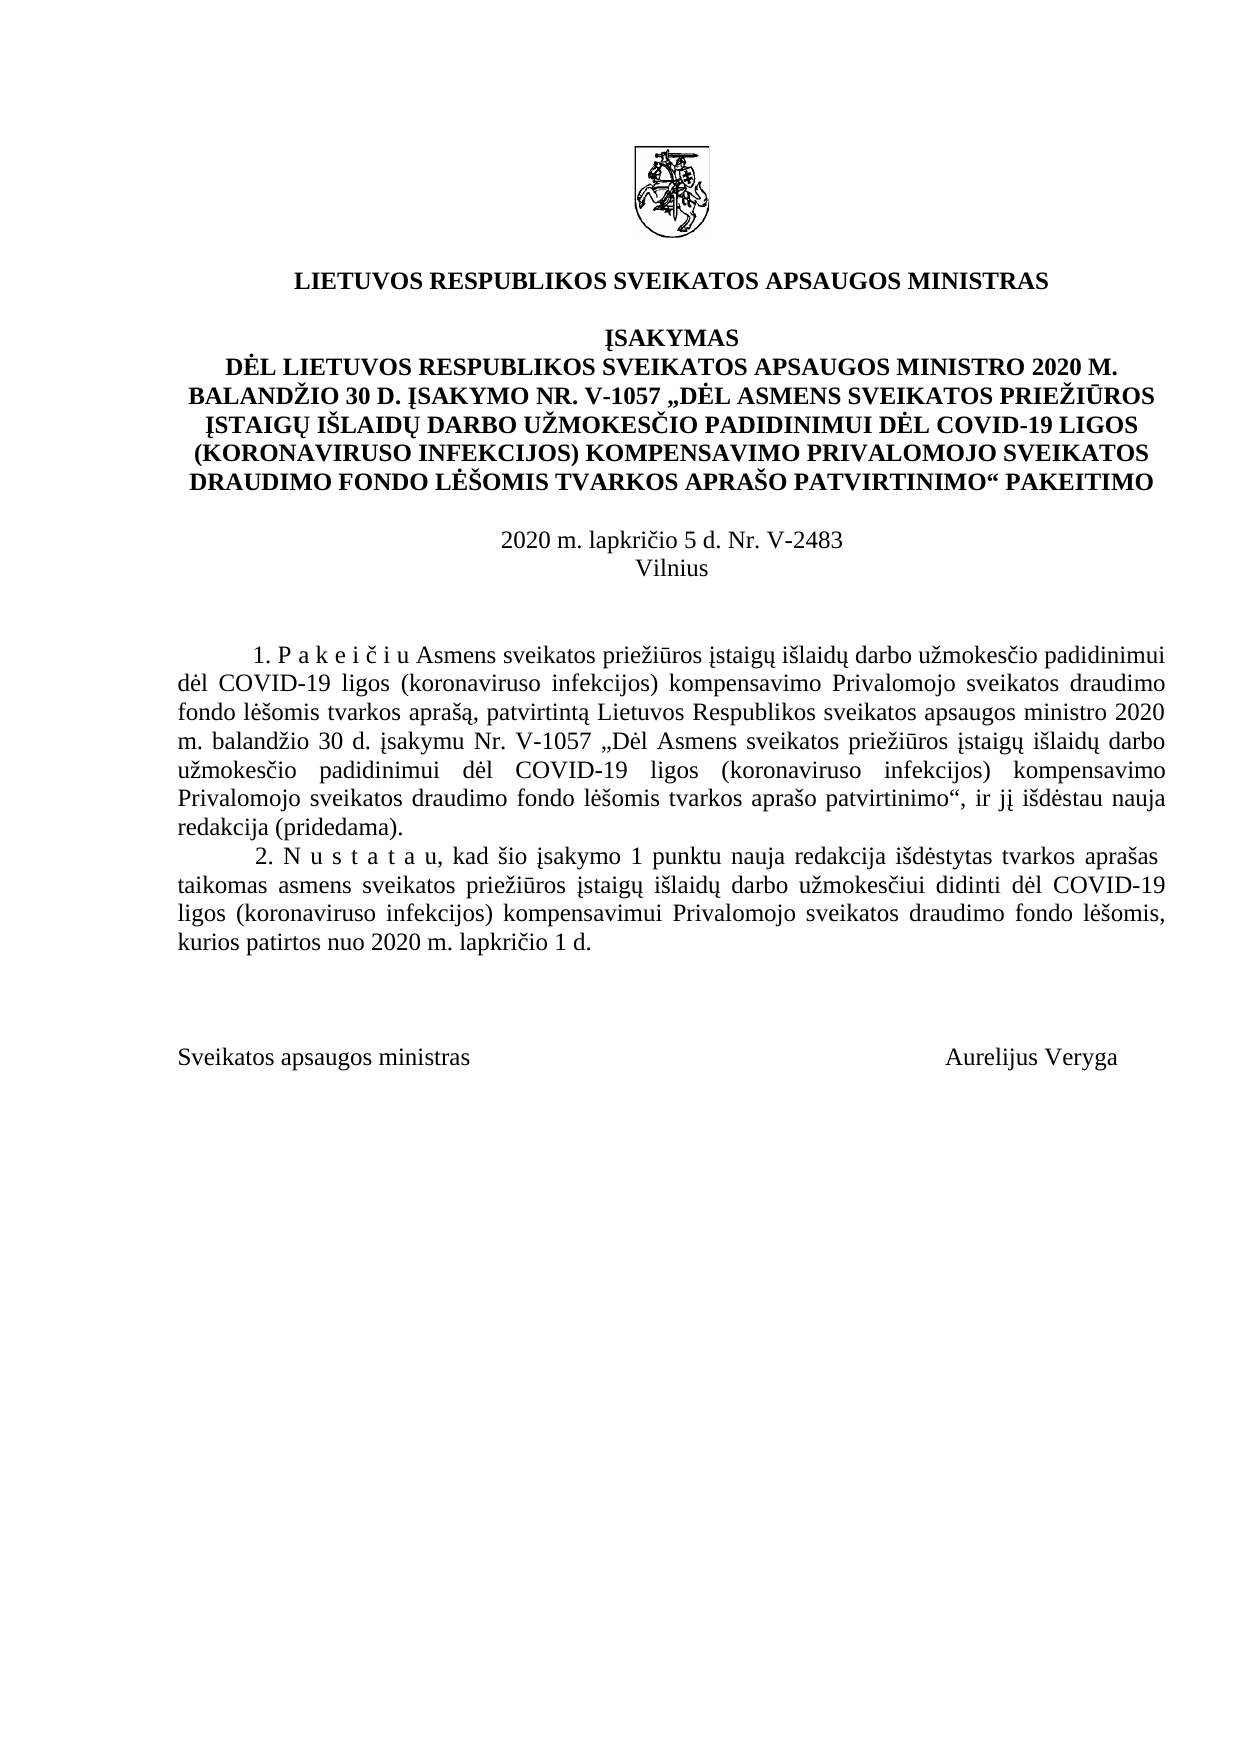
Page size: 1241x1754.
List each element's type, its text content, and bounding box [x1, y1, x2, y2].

text 2020 m. lapkričio 5 d. Nr. V-2483 [177, 525, 1166, 553]
text Vilnius [177, 553, 1166, 582]
text LIETUVOS RESPUBLIKOS SVEIKATOS APSAUGOS MINISTRAS [177, 266, 1166, 295]
text 2. N u s t a t a u, kad šio įsakymo 1 punktu nauja redakcija išdėstytas tvarkos aprašas taikomas asmens sveikatos priežiūros įstaigų išlaidų darbo užmokesčiui didinti dėl COVID-19 ligos (koronaviruso infekcijos) kompensavimui Privalomojo sveikatos draudimo fondo lėšomis, kurios patirtos nuo 2020 m. lapkričio 1 d. [177, 841, 1166, 956]
text 1. P a k e i č i u Asmens sveikatos priežiūros įstaigų išlaidų darbo užmokesčio padidinimui dėl COVID-19 ligos (koronaviruso infekcijos) kompensavimo Privalomojo sveikatos draudimo fondo lėšomis tvarkos aprašą, patvirtintą Lietuvos Respublikos sveikatos apsaugos ministro 2020 m. balandžio 30 d. įsakymu Nr. V-1057 „Dėl Asmens sveikatos priežiūros įstaigų išlaidų darbo užmokesčio padidinimui dėl COVID-19 ligos (koronaviruso infekcijos) kompensavimo Privalomojo sveikatos draudimo fondo lėšomis tvarkos aprašo patvirtinimo“, ir jį išdėstau nauja redakcija (pridedama). [177, 640, 1166, 841]
text Sveikatos apsaugos ministras Aurelijus Veryga [177, 1042, 1166, 1071]
text ĮSAKYMAS [177, 323, 1166, 352]
text DĖL LIETUVOS RESPUBLIKOS SVEIKATOS APSAUGOS MINISTRO 2020 M. BALANDŽIO 30 D. ĮSAKYMO NR. V-1057 „DĖL ASMENS SVEIKATOS PRIEŽIŪROS ĮSTAIGŲ IŠLAIDŲ DARBO UŽMOKESČIO PADIDINIMUI DĖL COVID-19 LIGOS (KORONAVIRUSO INFEKCIJOS) KOMPENSAVIMO PRIVALOMOJO SVEIKATOS DRAUDIMO FONDO LĖŠOMIS TVARKOS APRAŠO PATVIRTINIMO“ PAKEITIMO [177, 352, 1166, 496]
